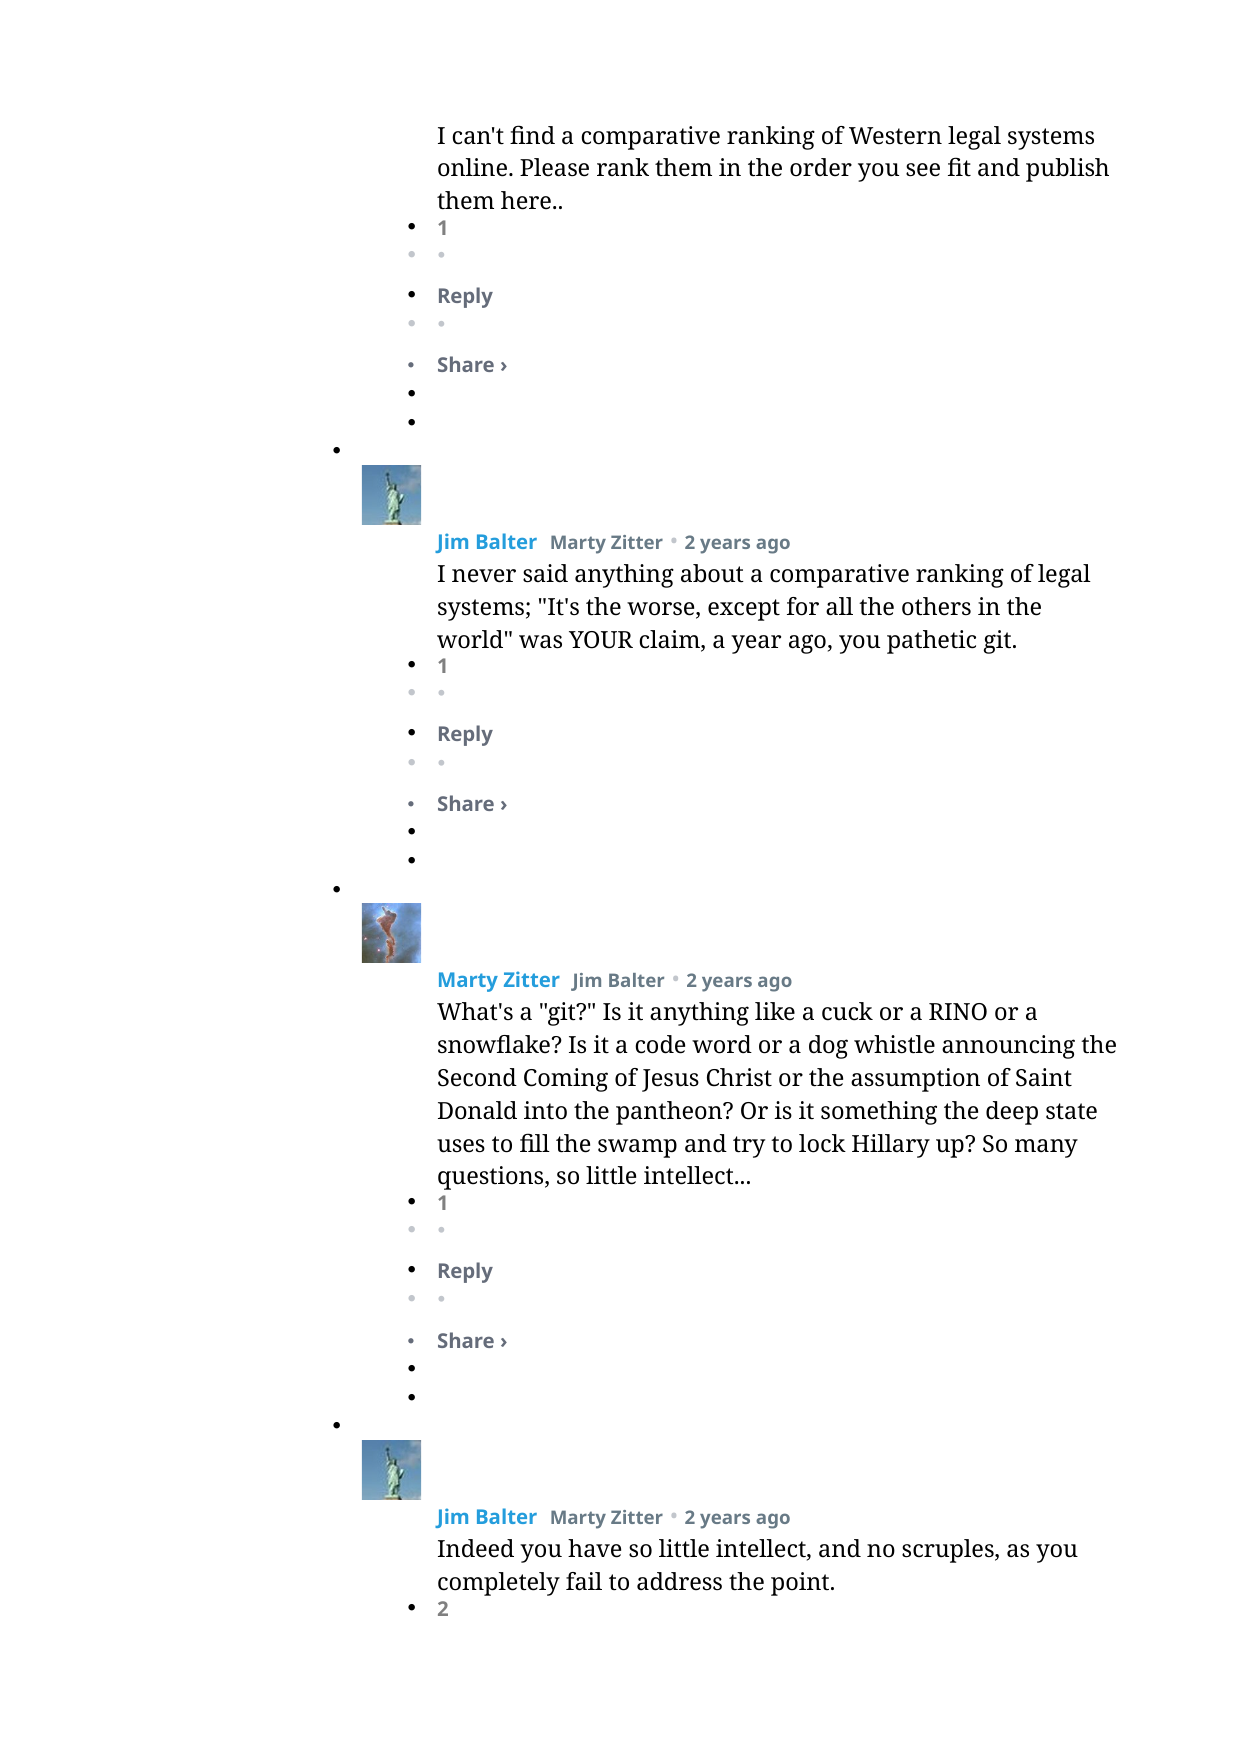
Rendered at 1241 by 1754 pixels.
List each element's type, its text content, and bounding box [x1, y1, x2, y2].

list • [437, 240, 1111, 269]
list Share › [437, 789, 1122, 817]
list • [437, 748, 1111, 777]
picture [361, 465, 422, 525]
list Jim Balter Marty Zitter • 2 years ago [437, 1499, 1122, 1532]
list I can't find a comparative ranking of Western legal systems online. Please rank them in the order you see fit and publish them here.. [437, 118, 1122, 217]
list Jim Balter Marty Zitter • 2 years ago [437, 524, 1122, 556]
list • [437, 678, 1111, 707]
list Reply [437, 1257, 1111, 1284]
list Marty Zitter Jim Balter • 2 years ago [437, 963, 1122, 995]
list 2 [437, 1597, 1111, 1621]
list Share › [437, 1326, 1122, 1354]
list 1 [437, 655, 1111, 678]
list 1 [437, 217, 1111, 240]
list • [437, 309, 1111, 338]
list • [437, 1284, 1111, 1313]
list I never said anything about a comparative ranking of legal systems; "It's the worse, except for all the others in the world" was YOUR claim, a year ago, you pathetic git. [437, 556, 1122, 655]
list Reply [437, 720, 1111, 748]
list Indeed you have so little intellect, and no scruples, as you completely fail to address the point. [437, 1532, 1122, 1597]
list Share › [437, 351, 1122, 379]
picture [361, 903, 422, 963]
picture [361, 1440, 422, 1500]
list What's a "git?" Is it anything like a cuck or a RINO or a snowflake? Is it a code word or a dog whistle announcing the Second Coming of Jesus Christ or the assumption of Saint Donald into the pantheon? Or is it something the deep state uses to fill the swamp and try to lock Hillary up? So many questions, so little intellect... [437, 995, 1122, 1192]
list 1 [437, 1192, 1111, 1215]
list Reply [437, 282, 1111, 309]
list • [437, 1215, 1111, 1244]
